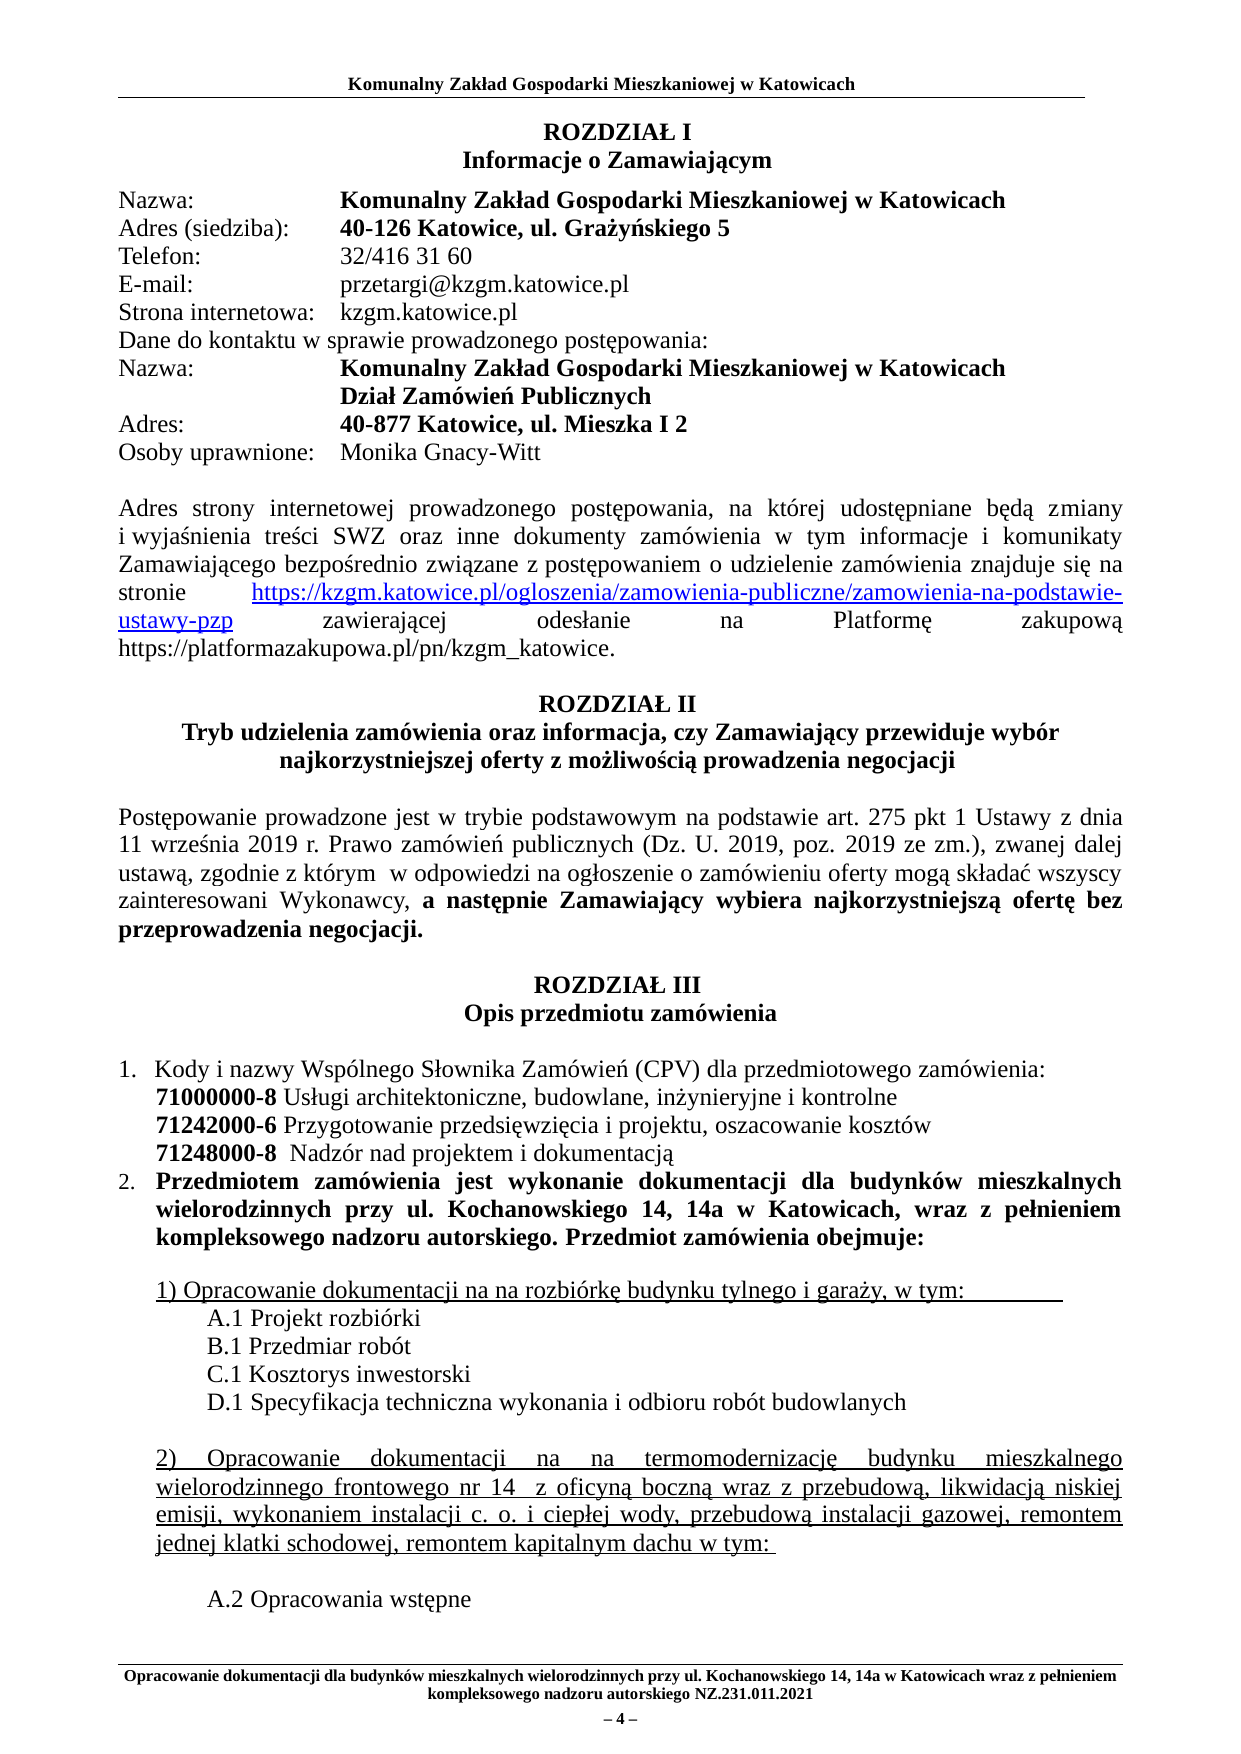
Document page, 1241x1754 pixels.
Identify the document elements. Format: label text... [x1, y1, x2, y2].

text Dane do kontaktu w sprawie prowadzonego postępowania: [118, 326, 1123, 354]
text Adres strony internetowej prowadzonego postępowania, na której udostępniane będą zmiany i wyjaśnienia treści SWZ oraz inne dokumenty zamówienia w tym informacje i komunikaty Zamawiającego bezpośrednio związane z postępowaniem o udzielenie zamówienia znajduje się na stronie https://kzgm.katowice.pl/ogloszenia/zamowienia-publiczne/zamowienia-na-podstawie-ustawy-pzp zawierającej odesłanie na Platformę zakupową https://platformazakupowa.pl/pn/kzgm_katowice. [118, 494, 1123, 662]
text E-mail: przetargi@kzgm.katowice.pl [118, 270, 1123, 298]
list A.2 Opracowania wstępne [153, 1584, 1123, 1612]
text Nazwa: Komunalny Zakład Gospodarki Mieszkaniowej w Katowicach [118, 186, 1123, 214]
list 2) Opracowanie dokumentacji na na termomodernizację budynku mieszkalnego wielorodzinnego frontowego nr 14 z oficyną boczną wraz z przebudową, likwidacją niskiej emisji, wykonaniem instalacji c. o. i ciepłej wody, przebudową instalacji gazowej, remontem jednej klatki schodowej, remontem kapitalnym dachu w tym: [118, 1444, 1123, 1556]
subtitle ROZDZIAŁ I Informacje o Zamawiającym [118, 118, 1123, 174]
text Adres (siedziba): 40-126 Katowice, ul. Grażyńskiego 5 [118, 214, 1123, 242]
list 71242000-6 Przygotowanie przedsięwzięcia i projektu, oszacowanie kosztów [118, 1111, 1123, 1139]
list A.1 Projekt rozbiórki [207, 1304, 1123, 1332]
list Postępowanie prowadzone jest w trybie podstawowym na podstawie art. 275 pkt 1 Ustawy z dnia 11 września 2019 r. Prawo zamówień publicznych (Dz. U. 2019, poz. 2019 ze zm.), zwanej dalej ustawą, zgodnie z którym w odpowiedzi na ogłoszenie o zamówieniu oferty mogą składać wszyscy zainteresowani Wykonawcy, a następnie Zamawiający wybiera najkorzystniejszą ofertę bez przeprowadzenia negocjacji. [71, 802, 1123, 942]
list C.1 Kosztorys inwestorski [207, 1360, 1123, 1388]
list 1) Opracowanie dokumentacji na na rozbiórkę budynku tylnego i garaży, w tym: [118, 1276, 1123, 1304]
text Adres: 40-877 Katowice, ul. Mieszka I 2 [118, 410, 1123, 438]
text Osoby uprawnione: Monika Gnacy-Witt [118, 438, 1123, 466]
list 71248000-8 Nadzór nad projektem i dokumentacją [118, 1139, 1123, 1167]
list 71000000-8 Usługi architektoniczne, budowlane, inżynieryjne i kontrolne [118, 1083, 1123, 1111]
list D.1 Specyfikacja techniczna wykonania i odbioru robót budowlanych [207, 1388, 1123, 1416]
text Nazwa: Komunalny Zakład Gospodarki Mieszkaniowej w Katowicach Dział Zamówień Publicznych [118, 354, 1123, 410]
subtitle ROZDZIAŁ III Opis przedmiotu zamówienia [118, 971, 1123, 1027]
list B.1 Przedmiar robót [207, 1332, 1123, 1360]
text Telefon: 32/416 31 60 [118, 242, 1123, 270]
text Strona internetowa: kzgm.katowice.pl [118, 298, 1123, 326]
list Kody i nazwy Wspólnego Słownika Zamówień (CPV) dla przedmiotowego zamówienia: [118, 1054, 1123, 1083]
subtitle ROZDZIAŁ II Tryb udzielenia zamówienia oraz informacja, czy Zamawiający przewiduje wybór najkorzystniejszej oferty z możliwością prowadzenia negocjacji [118, 690, 1123, 774]
list Przedmiotem zamówienia jest wykonanie dokumentacji dla budynków mieszkalnych wielorodzinnych przy ul. Kochanowskiego 14, 14a w Katowicach, wraz z pełnieniem kompleksowego nadzoru autorskiego. Przedmiot zamówienia obejmuje: [118, 1167, 1123, 1251]
